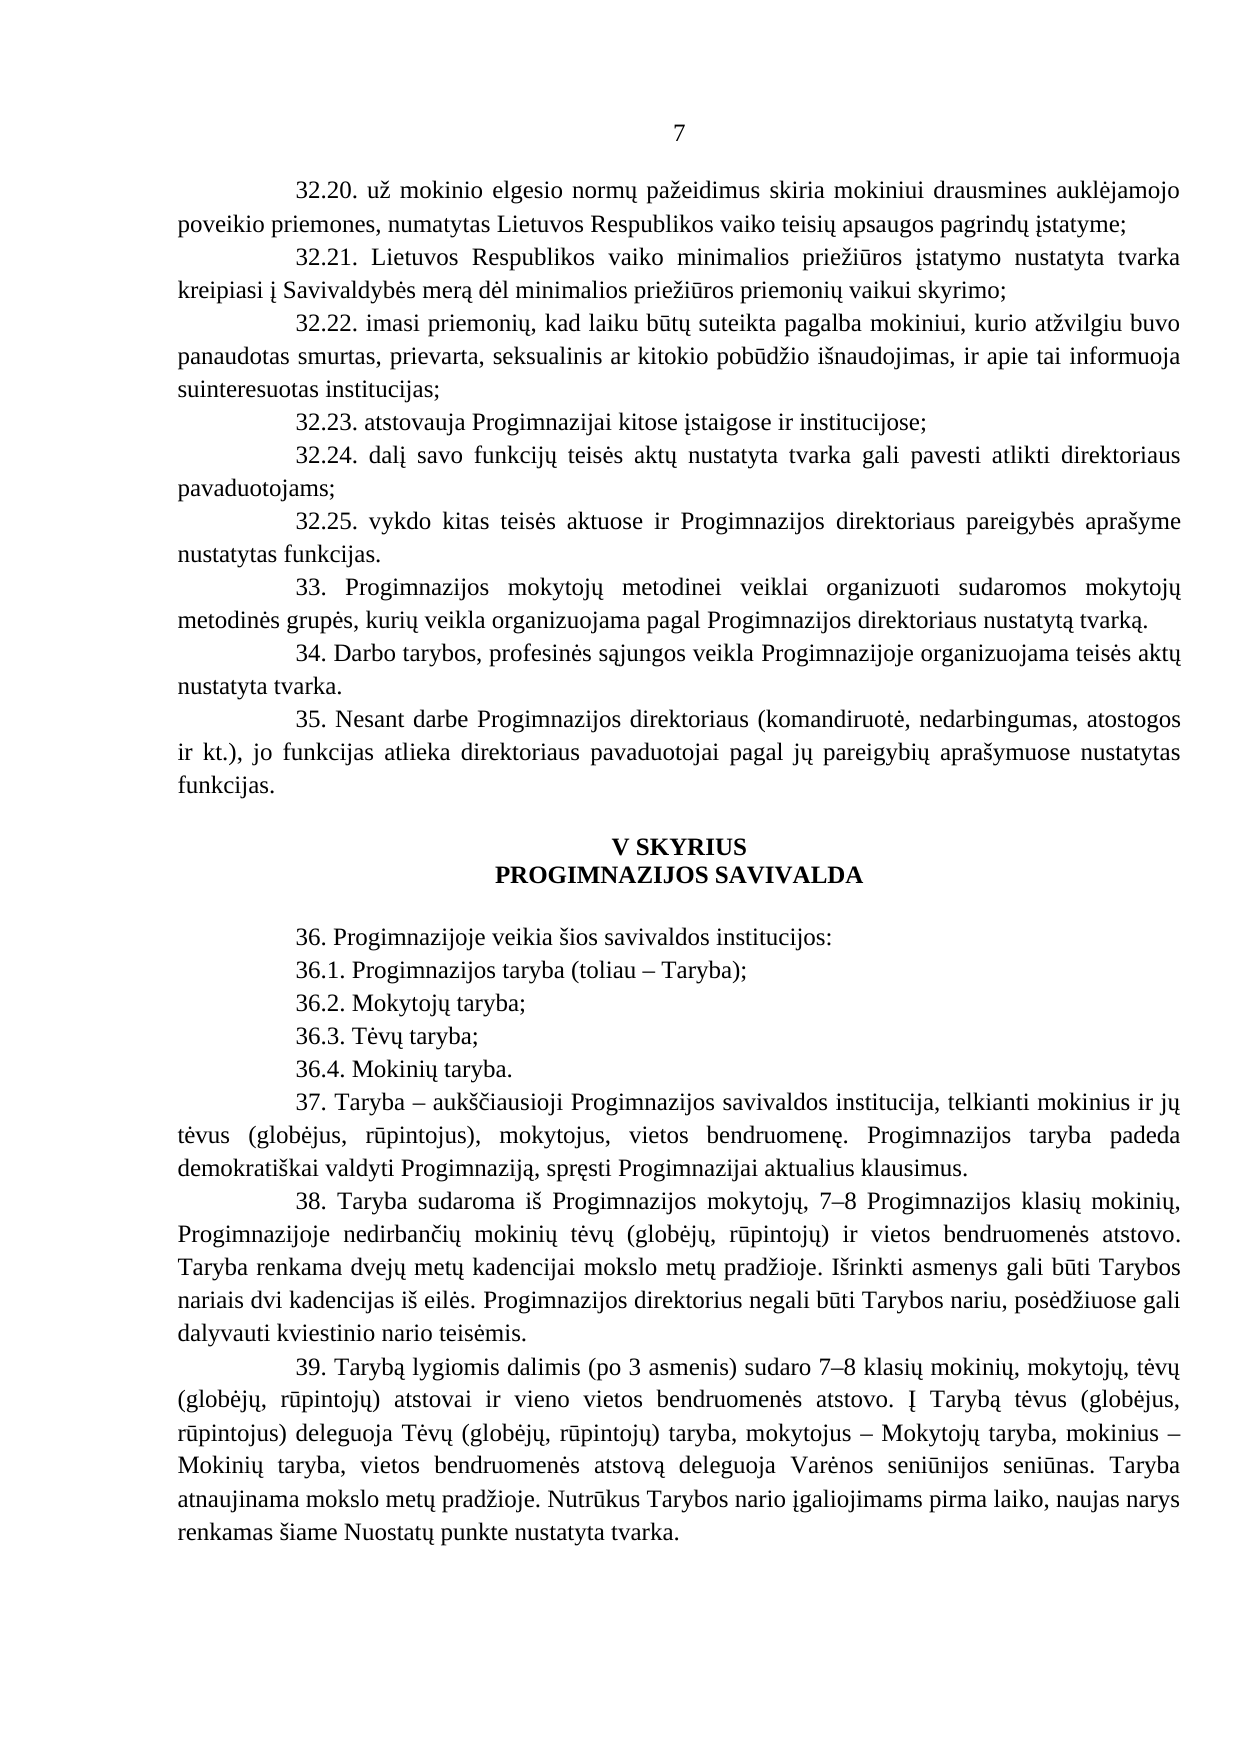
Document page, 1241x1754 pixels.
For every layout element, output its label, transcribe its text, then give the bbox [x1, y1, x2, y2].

text 32.22. imasi priemonių, kad laiku būtų suteikta pagalba mokiniui, kurio atžvilgiu buvo panaudotas smurtas, prievarta, seksualinis ar kitokio pobūdžio išnaudojimas, ir apie tai informuoja suinteresuotas institucijas; [177, 308, 1181, 402]
text 32.20. už mokinio elgesio normų pažeidimus skiria mokiniui drausmines auklėjamojo poveikio priemones, numatytas Lietuvos Respublikos vaiko teisių apsaugos pagrindų įstatyme; [177, 176, 1181, 237]
text 35. Nesant darbe Progimnazijos direktoriaus (komandiruotė, nedarbingumas, atostogos ir kt.), jo funkcijas atlieka direktoriaus pavaduotojai pagal jų pareigybių aprašymuose nustatytas funkcijas. [177, 704, 1181, 799]
text 32.24. dalį savo funkcijų teisės aktų nustatyta tvarka gali pavesti atlikti direktoriaus pavaduotojams; [177, 440, 1181, 502]
text 32.23. atstovauja Progimnazijai kitose įstaigose ir institucijose; [177, 407, 1181, 436]
text 34. Darbo tarybos, profesinės sąjungos veikla Progimnazijoje organizuojama teisės aktų nustatyta tvarka. [177, 638, 1181, 700]
text 36.1. Progimnazijos taryba (toliau – Taryba); [177, 955, 1181, 984]
text 38. Taryba sudaroma iš Progimnazijos mokytojų, 7–8 Progimnazijos klasių mokinių, Progimnazijoje nedirbančių mokinių tėvų (globėjų, rūpintojų) ir vietos bendruomenės atstovo. Taryba renkama dvejų metų kadencijai mokslo metų pradžioje. Išrinkti asmenys gali būti Tarybos nariais dvi kadencijas iš eilės. Progimnazijos direktorius negali būti Tarybos nariu, posėdžiuose gali dalyvauti kviestinio nario teisėmis. [177, 1186, 1181, 1347]
text 33. Progimnazijos mokytojų metodinei veiklai organizuoti sudaromos mokytojų metodinės grupės, kurių veikla organizuojama pagal Progimnazijos direktoriaus nustatytą tvarką. [177, 572, 1181, 634]
text 36. Progimnazijoje veikia šios savivaldos institucijos: [177, 922, 1181, 951]
text 36.4. Mokinių taryba. [177, 1054, 1181, 1083]
text 32.21. Lietuvos Respublikos vaiko minimalios priežiūros įstatymo nustatyta tvarka kreipiasi į Savivaldybės merą dėl minimalios priežiūros priemonių vaikui skyrimo; [177, 242, 1181, 303]
text PROGIMNAZIJOS SAVIVALDA [177, 861, 1181, 889]
text 37. Taryba – aukščiausioji Progimnazijos savivaldos institucija, telkianti mokinius ir jų tėvus (globėjus, rūpintojus), mokytojus, vietos bendruomenę. Progimnazijos taryba padeda demokratiškai valdyti Progimnaziją, spręsti Progimnazijai aktualius klausimus. [177, 1087, 1181, 1182]
text 32.25. vykdo kitas teisės aktuose ir Progimnazijos direktoriaus pareigybės aprašyme nustatytas funkcijas. [177, 506, 1181, 568]
text V SKYRIUS [177, 832, 1181, 861]
text 39. Tarybą lygiomis dalimis (po 3 asmenis) sudaro 7–8 klasių mokinių, mokytojų, tėvų (globėjų, rūpintojų) atstovai ir vieno vietos bendruomenės atstovo. Į Tarybą tėvus (globėjus, rūpintojus) deleguoja Tėvų (globėjų, rūpintojų) taryba, mokytojus – Mokytojų taryba, mokinius – Mokinių taryba, vietos bendruomenės atstovą deleguoja Varėnos seniūnijos seniūnas. Taryba atnaujinama mokslo metų pradžioje. Nutrūkus Tarybos nario įgaliojimams pirma laiko, naujas narys renkamas šiame Nuostatų punkte nustatyta tvarka. [177, 1352, 1181, 1545]
text 36.3. Tėvų taryba; [177, 1021, 1181, 1050]
text 36.2. Mokytojų taryba; [177, 988, 1181, 1017]
